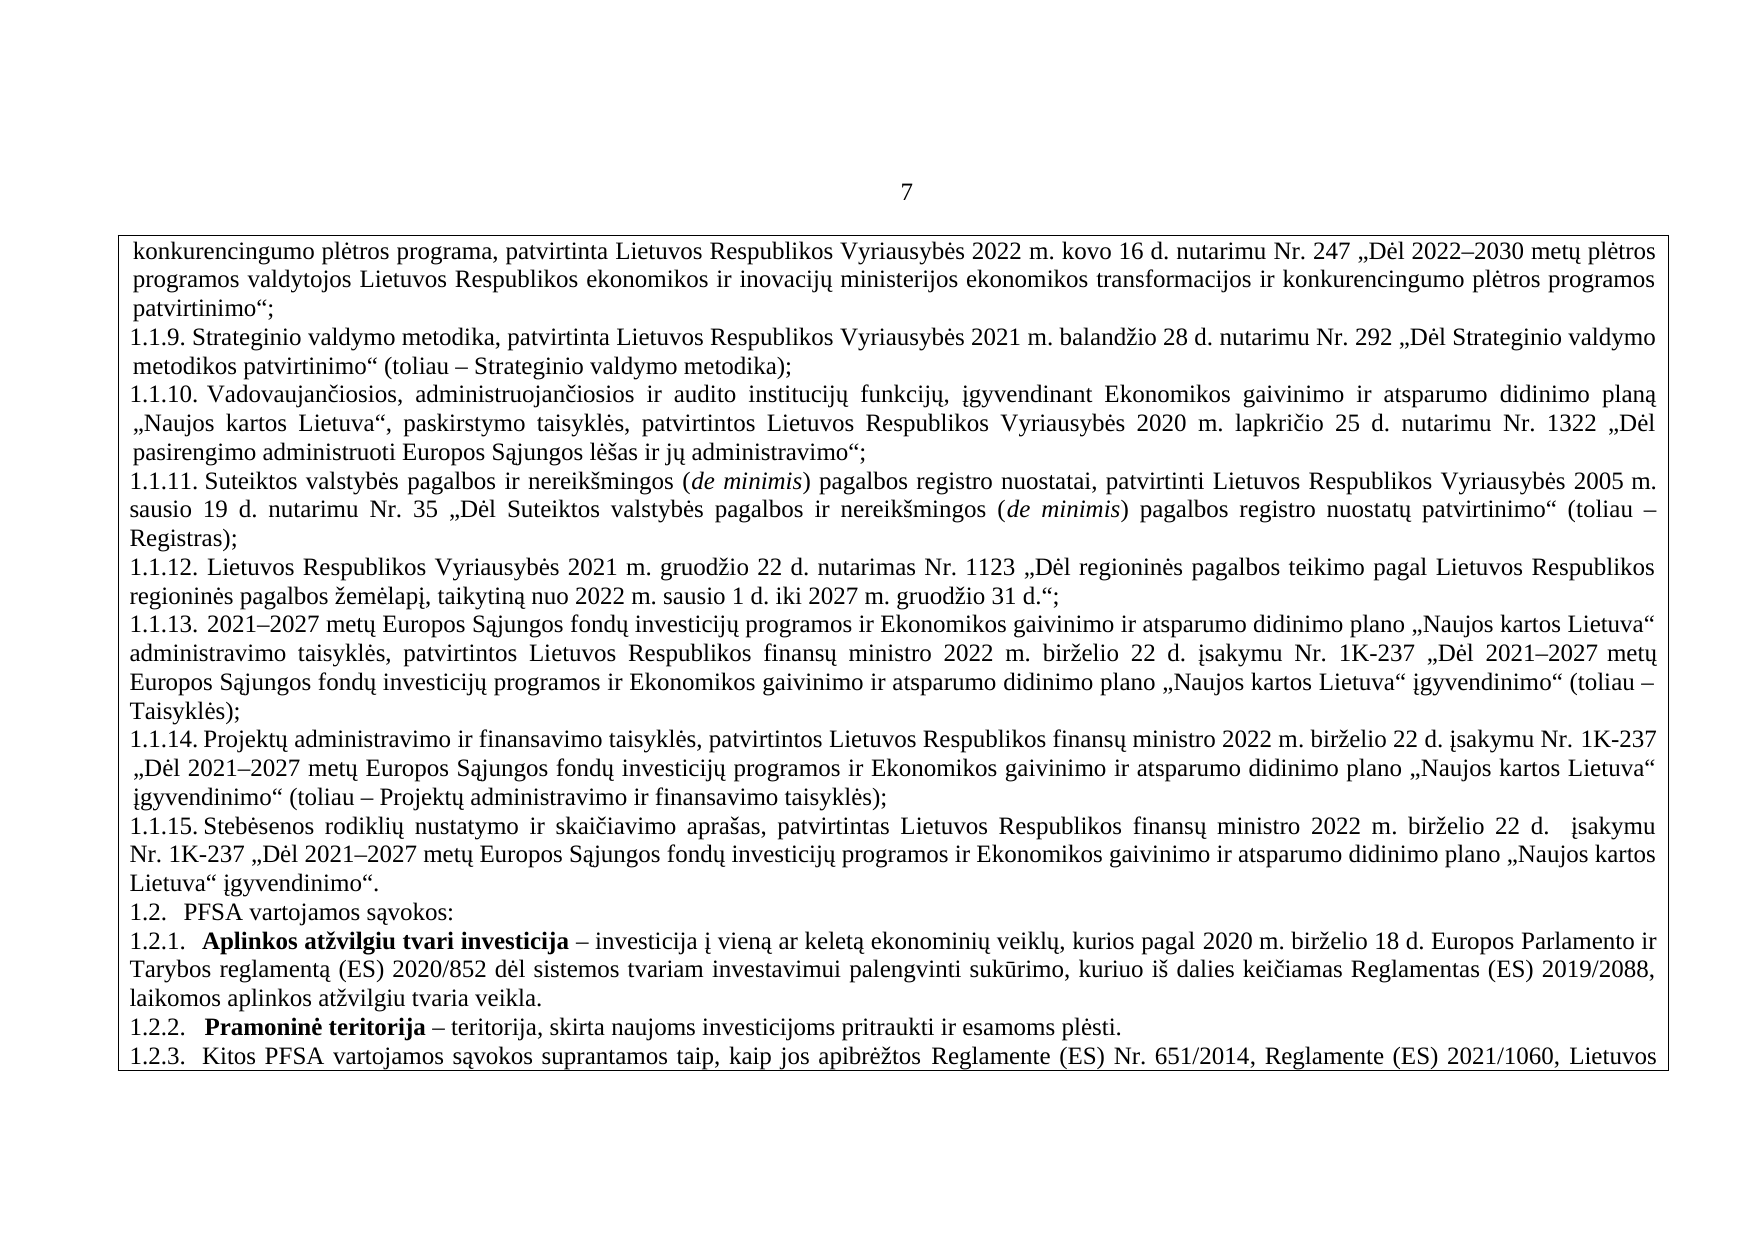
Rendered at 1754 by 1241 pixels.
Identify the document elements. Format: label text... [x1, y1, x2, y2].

table_cell konkurencingumo plėtros programa, patvirtinta Lietuvos Respublikos Vyriausybės 2022 m. kovo 16 d. nutarimu Nr. 247 „Dėl 2022–2030 metų plėtros programos valdytojos Lietuvos Respublikos ekonomikos ir inovacijų ministerijos ekonomikos transformacijos ir konkurencingumo plėtros programos patvirtinimo“; 1.1.9. Strateginio valdymo metodika, patvirtinta Lietuvos Respublikos Vyriausybės 2021 m. balandžio 28 d. nutarimu Nr. 292 „Dėl Strateginio valdymo metodikos patvirtinimo“ (toliau – Strateginio valdymo metodika); 1.1.10. Vadovaujančiosios, administruojančiosios ir audito institucijų funkcijų, įgyvendinant Ekonomikos gaivinimo ir atsparumo didinimo planą „Naujos kartos Lietuva“, paskirstymo taisyklės, patvirtintos Lietuvos Respublikos Vyriausybės 2020 m. lapkričio 25 d. nutarimu Nr. 1322 „Dėl pasirengimo administruoti Europos Sąjungos lėšas ir jų administravimo“; 1.1.11. Suteiktos valstybės pagalbos ir nereikšmingos (de minimis) pagalbos registro nuostatai, patvirtinti Lietuvos Respublikos Vyriausybės 2005 m. sausio 19 d. nutarimu Nr. 35 „Dėl Suteiktos valstybės pagalbos ir nereikšmingos (de minimis) pagalbos registro nuostatų patvirtinimo“ (toliau – Registras); 1.1.12. Lietuvos Respublikos Vyriausybės 2021 m. gruodžio 22 d. nutarimas Nr. 1123 „Dėl regioninės pagalbos teikimo pagal Lietuvos Respublikos regioninės pagalbos žemėlapį, taikytiną nuo 2022 m. sausio 1 d. iki 2027 m. gruodžio 31 d.“; 1.1.13. 2021–2027 metų Europos Sąjungos fondų investicijų programos ir Ekonomikos gaivinimo ir atsparumo didinimo plano „Naujos kartos Lietuva“ administravimo taisyklės, patvirtintos Lietuvos Respublikos finansų ministro 2022 m. birželio 22 d. įsakymu Nr. 1K-237 „Dėl 2021–2027 metų Europos Sąjungos fondų investicijų programos ir Ekonomikos gaivinimo ir atsparumo didinimo plano „Naujos kartos Lietuva“ įgyvendinimo“ (toliau – Taisyklės); 1.1.14. Projektų administravimo ir finansavimo taisyklės, patvirtintos Lietuvos Respublikos finansų ministro 2022 m. birželio 22 d. įsakymu Nr. 1K-237 „Dėl 2021–2027 metų Europos Sąjungos fondų investicijų programos ir Ekonomikos gaivinimo ir atsparumo didinimo plano „Naujos kartos Lietuva“ įgyvendinimo“ (toliau – Projektų administravimo ir finansavimo taisyklės); 1.1.15. Stebėsenos rodiklių nustatymo ir skaičiavimo aprašas, patvirtintas Lietuvos Respublikos finansų ministro 2022 m. birželio 22 d. įsakymu Nr. 1K-237 „Dėl 2021–2027 metų Europos Sąjungos fondų investicijų programos ir Ekonomikos gaivinimo ir atsparumo didinimo plano „Naujos kartos Lietuva“ įgyvendinimo“. 1.2. PFSA vartojamos sąvokos: 1.2.1. Aplinkos atžvilgiu tvari investicija – investicija į vieną ar keletą ekonominių veiklų, kurios pagal 2020 m. birželio 18 d. Europos Parlamento ir Tarybos reglamentą (ES) 2020/852 dėl sistemos tvariam investavimui palengvinti sukūrimo, kuriuo iš dalies keičiamas Reglamentas (ES) 2019/2088, laikomos aplinkos atžvilgiu tvaria veikla. 1.2.2. Pramoninė teritorija – teritorija, skirta naujoms investicijoms pritraukti ir esamoms plėsti. 1.2.3. Kitos PFSA vartojamos sąvokos suprantamos taip, kaip jos apibrėžtos Reglamente (ES) Nr. 651/2014, Reglamente (ES) 2021/1060, Lietuvos [119, 236, 1668, 1069]
